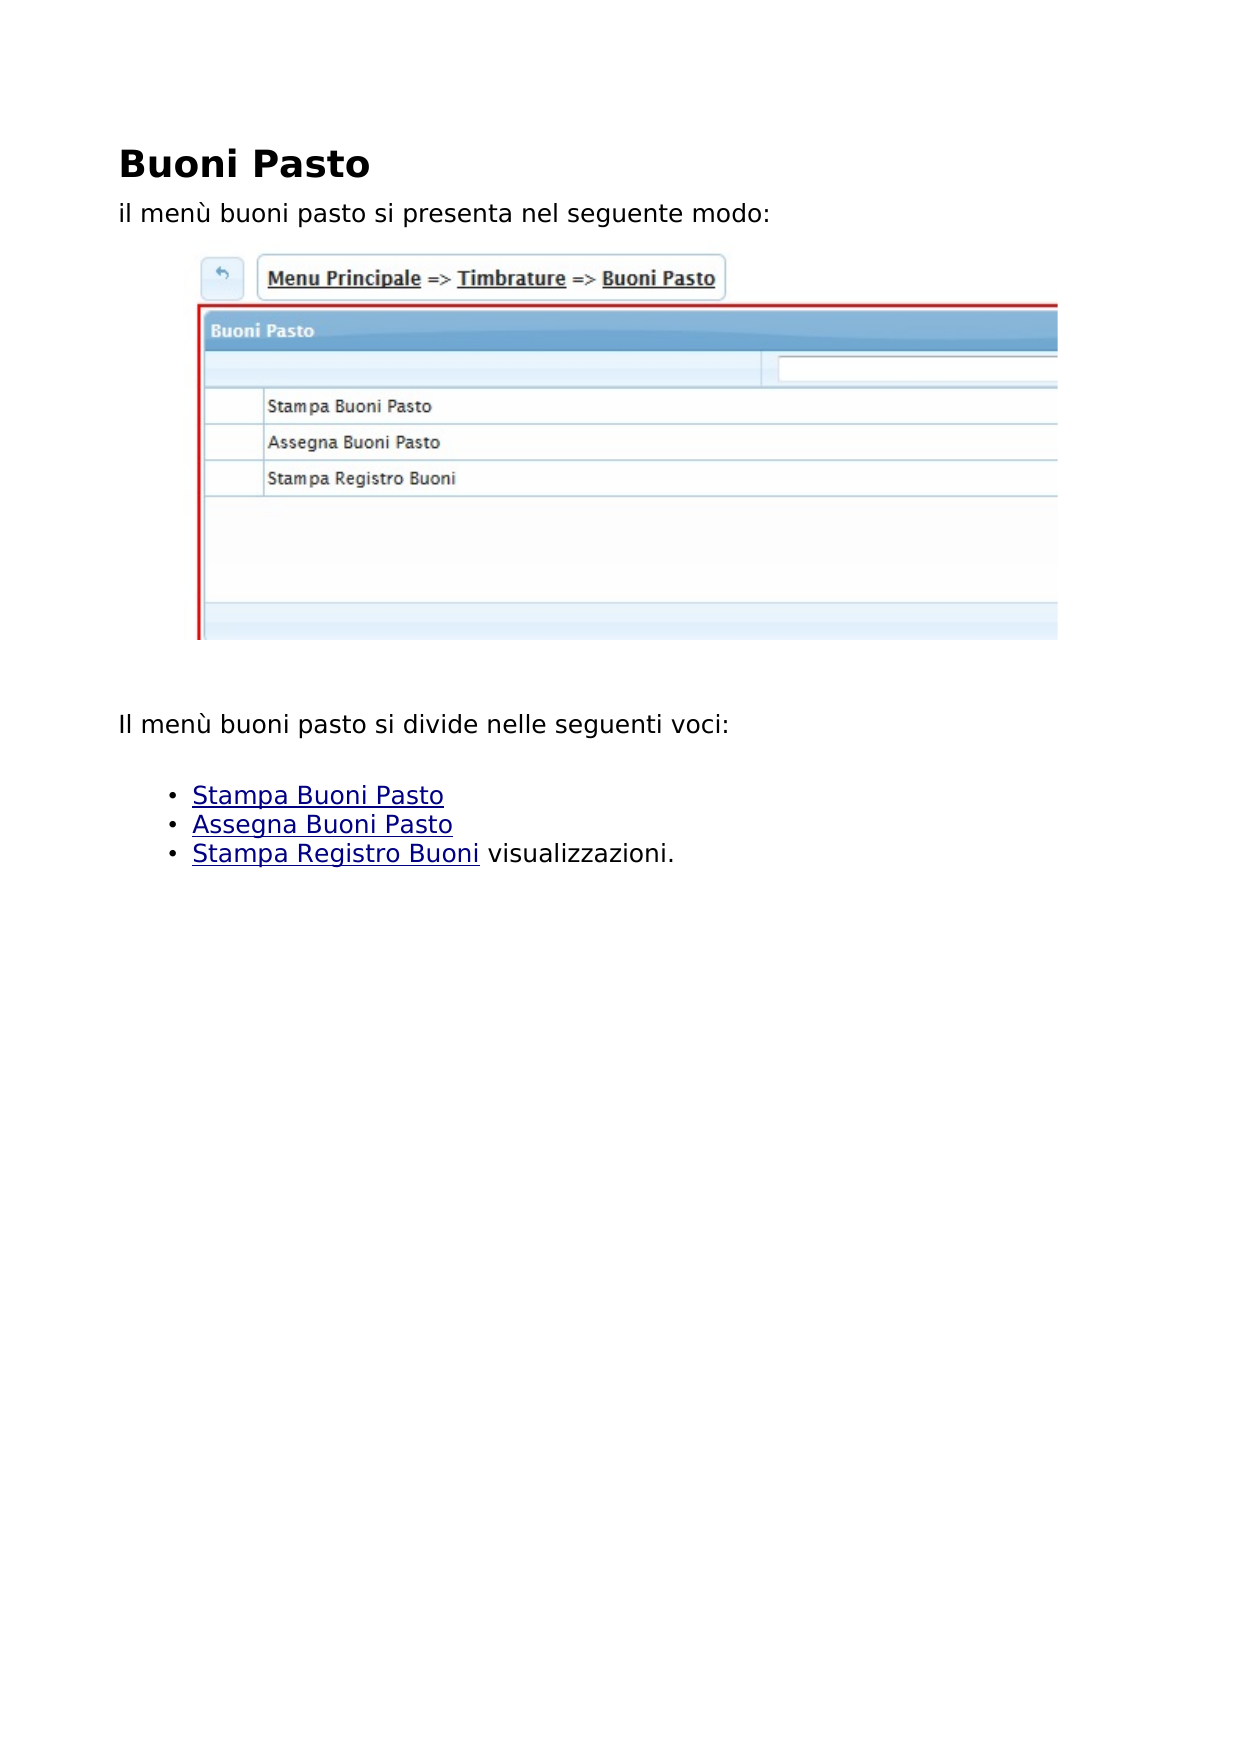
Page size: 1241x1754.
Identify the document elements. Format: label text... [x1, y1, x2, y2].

list Assegna Buoni Pasto [177, 811, 1122, 840]
text Il menù buoni pasto si divide nelle seguenti voci: [118, 710, 1122, 739]
text il menù buoni pasto si presenta nel seguente modo: [118, 199, 1122, 228]
subtitle Buoni Pasto [118, 143, 1122, 187]
picture [182, 241, 1058, 640]
list Stampa Registro Buoni visualizzazioni. [177, 840, 1122, 869]
list Stampa Buoni Pasto [177, 781, 1122, 811]
